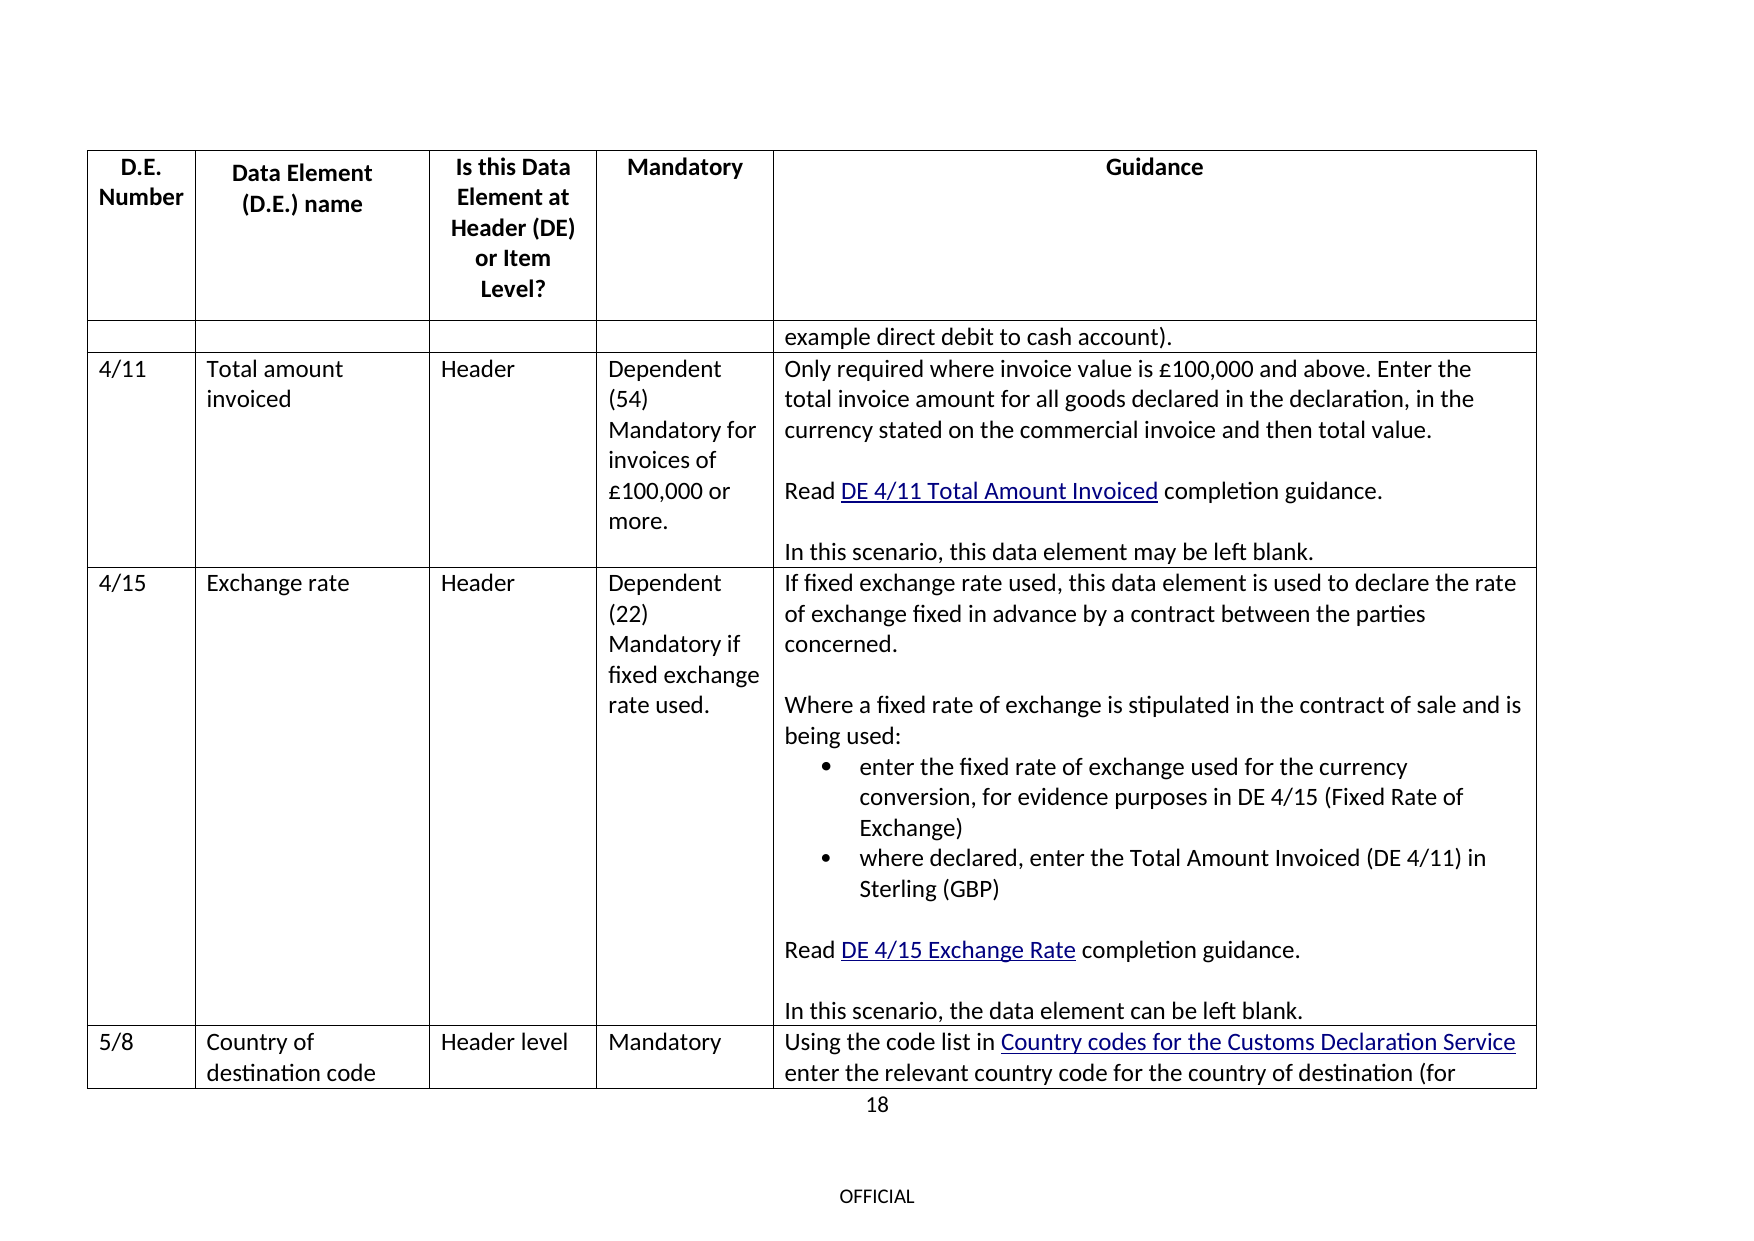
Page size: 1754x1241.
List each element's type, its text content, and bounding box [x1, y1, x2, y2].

table_cell [430, 321, 596, 352]
table_header Data Element (D.E.) name [196, 151, 429, 320]
table_cell [597, 321, 773, 352]
table_cell Mandatory [597, 1026, 773, 1087]
table_cell 4/11 [88, 353, 195, 567]
table_cell If fixed exchange rate used, this data element is used to declare the rate of exchange fixed in advance by a contract between the parties concerned. Where a fixed rate of exchange is stipulated in the contract of sale and is being used: enter the fixed rate of exchange used for the currency conversion, for evidence purposes in DE 4/15 (Fixed Rate of Exchange) where declared, enter the Total Amount Invoiced (DE 4/11) in Sterling (GBP) Read DE 4/15 Exchange Rate completion guidance. In this scenario, the data element can be left blank. [774, 568, 1536, 1025]
table_cell Only required where invoice value is £100,000 and above. Enter the total invoice amount for all goods declared in the declaration, in the currency stated on the commercial invoice and then total value. Read DE 4/11 Total Amount Invoiced completion guidance. In this scenario, this data element may be left blank. [774, 353, 1536, 567]
table_cell Total amount invoiced [196, 353, 429, 567]
table_cell Header [430, 353, 596, 567]
table_cell Using the code list in Country codes for the Customs Declaration Service enter the relevant country code for the country of destination (for [774, 1026, 1536, 1087]
table_header Is this Data Element at Header (DE) or Item Level? [430, 151, 596, 320]
table_cell Dependent (22) Mandatory if fixed exchange rate used. [597, 568, 773, 1025]
table_cell 4/15 [88, 568, 195, 1025]
table_cell example direct debit to cash account). [774, 321, 1536, 352]
table_header Mandatory [597, 151, 773, 320]
table_cell Header [430, 568, 596, 1025]
table_cell Dependent (54) Mandatory for invoices of £100,000 or more. [597, 353, 773, 567]
table_cell 5/8 [88, 1026, 195, 1087]
table_header D.E. Number [88, 151, 195, 320]
table_cell Exchange rate [196, 568, 429, 1025]
table_cell [88, 321, 195, 352]
table_header Guidance [774, 151, 1536, 320]
table_cell [196, 321, 429, 352]
table_cell Header level [430, 1026, 596, 1087]
table_cell Country of destination code [196, 1026, 429, 1087]
